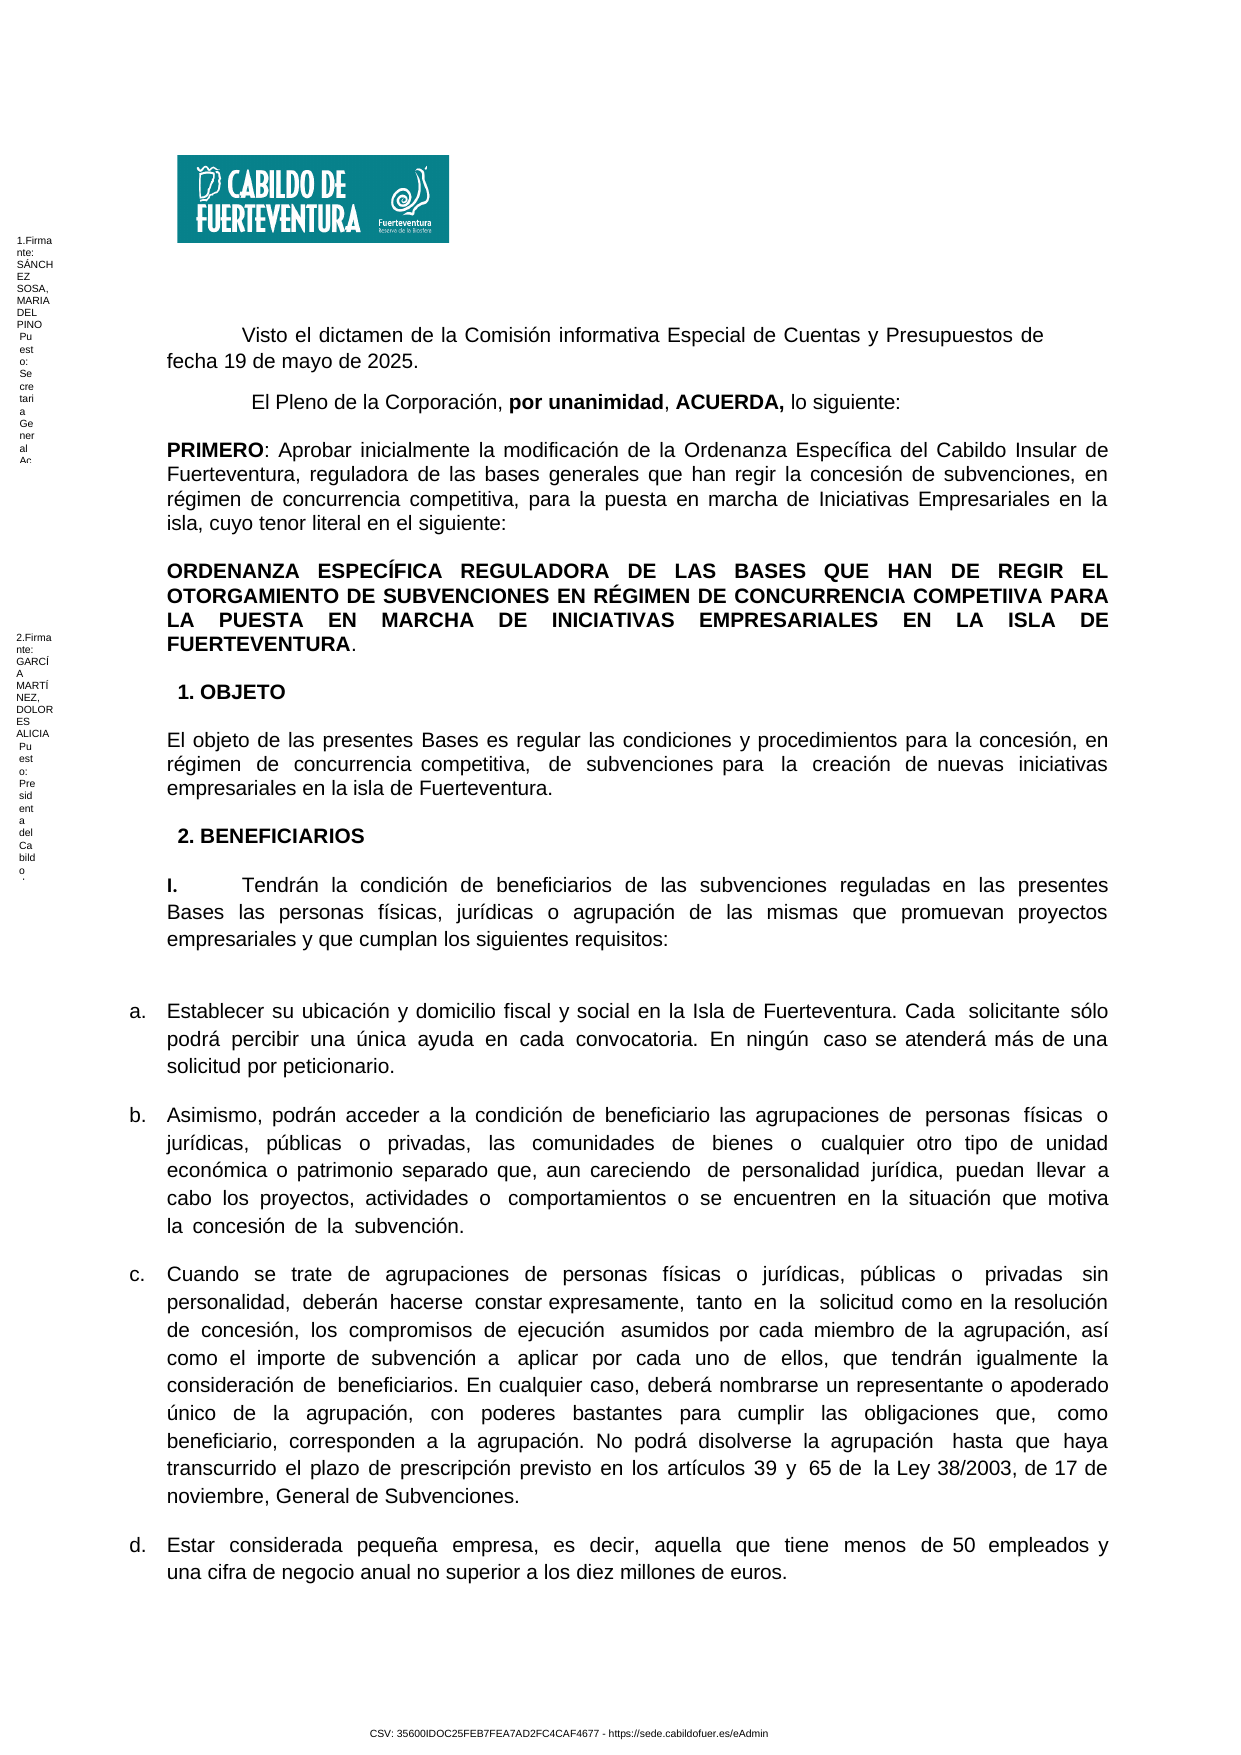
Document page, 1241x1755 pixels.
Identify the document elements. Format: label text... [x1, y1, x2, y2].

list OBJETO [177, 679, 1241, 703]
list Establecer su ubicación y domicilio fiscal y social en la Isla de Fuerteventura. Cada solicitante sólo podrá percibir una única ayuda en cada convocatoria. En ningún caso se atenderá más de una solicitud por peticionario. [129, 999, 1108, 1078]
text Puesto: Presidenta del Cabildo de Fuerteventura Fecha Firma: 26/05/2025 13:35:07 [19, 740, 36, 879]
text 2.Firmante: GARCÍA MARTÍNEZ, DOLORES ALICIA [16, 632, 53, 740]
text 1.Firmante: SÁNCHEZ SOSA,MARIA DEL PINO [17, 234, 54, 330]
list Estar considerada pequeña empresa, es decir, aquella que tiene menos de 50 empleados y una cifra de negocio anual no superior a los diez millones de euros. [129, 1532, 1108, 1584]
list Cuando se trate de agrupaciones de personas físicas o jurídicas, públicas o privadas sin personalidad, deberán hacerse constar expresamente, tanto en la solicitud como en la resolución de concesión, los compromisos de ejecución asumidos por cada miembro de la agrupación, así como el importe de subvención a aplicar por cada uno de ellos, que tendrán igualmente la consideración de beneficiarios. En cualquier caso, deberá nombrarse un representante o apoderado único de la agrupación, con poderes bastantes para cumplir las obligaciones que, como beneficiario, corresponden a la agrupación. No podrá disolverse la agrupación hasta que haya transcurrido el plazo de prescripción previsto en los artículos 39 y 65 de la Ley 38/2003, de 17 de noviembre, General de Subvenciones. [129, 1262, 1109, 1508]
text El Pleno de la Corporación, por unanimidad, ACUERDA, lo siguiente: [251, 390, 1241, 414]
subtitle ORDENANZA ESPECÍFICA REGULADORA DE LAS BASES QUE HAN DE REGIR EL OTORGAMIENTO DE SUBVENCIONES EN RÉGIMEN DE CONCURRENCIA COMPETIIVA PARA LA PUESTA EN MARCHA DE INICIATIVAS EMPRESARIALES EN LA ISLA DE FUERTEVENTURA. [167, 559, 1109, 656]
text PRIMERO: Aprobar inicialmente la modificación de la Ordenanza Específica del Cabildo Insular de Fuerteventura, reguladora de las bases generales que han regir la concesión de subvenciones, en régimen de concurrencia competitiva, para la puesta en marcha de Iniciativas Empresariales en la isla, cuyo tenor literal en el siguiente: [167, 438, 1108, 534]
text El objeto de las presentes Bases es regular las condiciones y procedimientos para la concesión, en régimen de concurrencia competitiva, de subvenciones para la creación de nuevas iniciativas empresariales en la isla de Fuerteventura. [167, 728, 1108, 800]
text Puesto: Secretaria General Acctal. del Pleno Fecha Firma: 26/05/2025 09:23:56 [19, 331, 37, 463]
list BENEFICIARIOS [177, 823, 1241, 847]
text Visto el dictamen de la Comisión informativa Especial de Cuentas y Presupuestos de fecha 19 de mayo de 2025. [167, 323, 1102, 372]
list Asimismo, podrán acceder a la condición de beneficiario las agrupaciones de personas físicas o jurídicas, públicas o privadas, las comunidades de bienes o cualquier otro tipo de unidad económica o patrimonio separado que, aun careciendo de personalidad jurídica, puedan llevar a cabo los proyectos, actividades o comportamientos o se encuentren en la situación que motiva la concesión de la subvención. [129, 1103, 1109, 1238]
list Tendrán la condición de beneficiarios de las subvenciones reguladas en las presentes Bases las personas físicas, jurídicas o agrupación de las mismas que promuevan proyectos empresariales y que cumplan los siguientes requisitos: [167, 872, 1108, 951]
